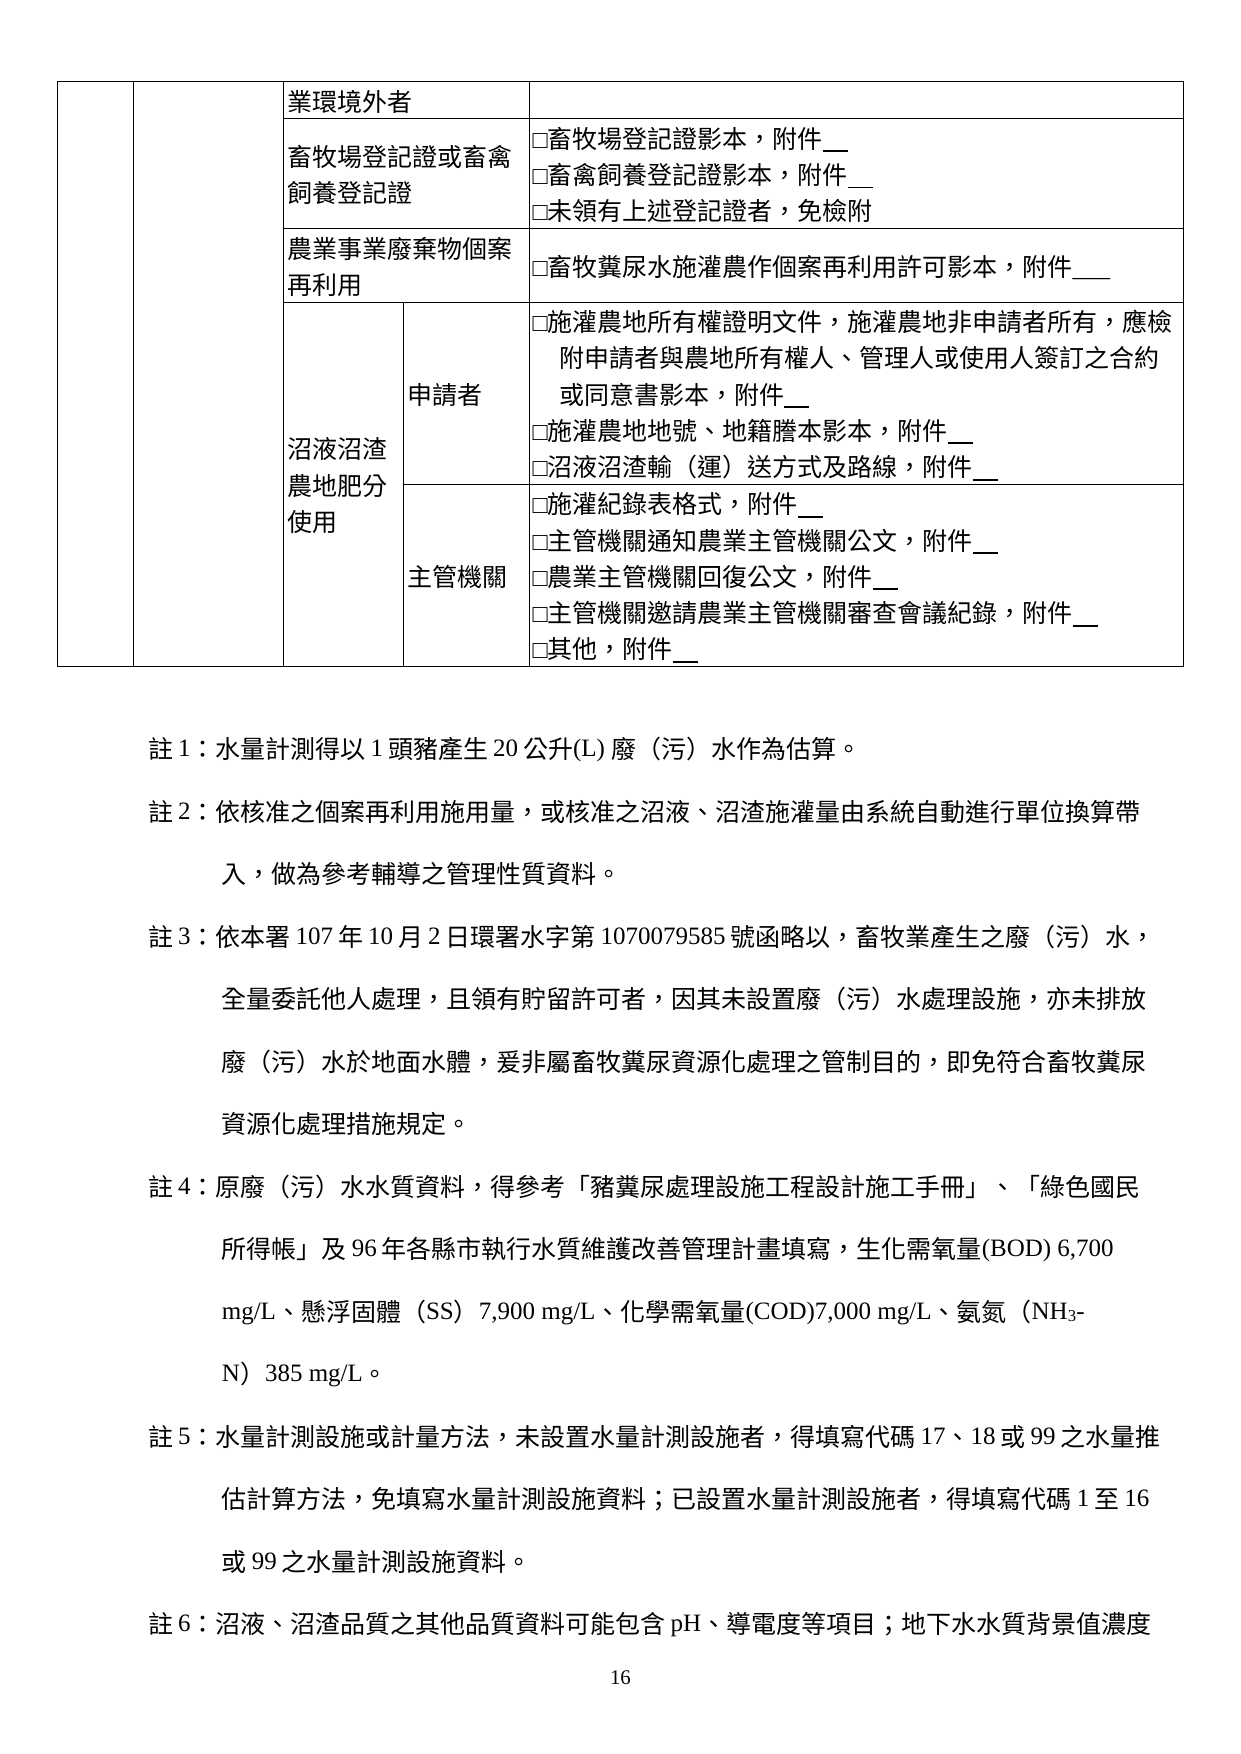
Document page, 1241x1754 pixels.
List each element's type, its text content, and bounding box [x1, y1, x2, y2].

table_cell 申請者 [404, 303, 529, 484]
text 註5：水量計測設施或計量方法，未設置水量計測設施者，得填寫代碼17、18或99之水量推估計算方法，免填寫水量計測設施資料；已設置水量計測設施者，得填寫代碼1至16或99之水量計測設施資料。 [148, 1393, 1164, 1581]
table_cell 農業事業廢棄物個案再利用 [284, 229, 529, 302]
table_cell 主管機關 [404, 485, 529, 666]
text 註4：原廢（污）水水質資料，得參考「豬糞尿處理設施工程設計施工手冊」、「綠色國民所得帳」及96年各縣市執行水質維護改善管理計畫填寫，生化需氧量(BOD) 6,700 mg/L、懸浮固體（SS）7,900 mg/L、化學需氧量(COD)7,000 mg/L、氨氮（NH3-N）385 mg/L。 [148, 1143, 1164, 1393]
table_cell 畜牧場登記證或畜禽飼養登記證 [284, 119, 529, 228]
text 註2：依核准之個案再利用施用量，或核准之沼液、沼渣施灌量由系統自動進行單位換算帶入，做為參考輔導之管理性質資料。 [148, 768, 1164, 893]
table_cell □畜牧場登記證影本，附件 □畜禽飼養登記證影本，附件 □未領有上述登記證者，免檢附 [530, 119, 1183, 228]
table_cell □畜牧糞尿水施灌農作個案再利用許可影本，附件___ [530, 229, 1183, 302]
table_cell [530, 82, 1183, 118]
table_cell 沼液沼渣農地肥分使用 [284, 303, 403, 666]
text 註3：依本署107年10月2日環署水字第1070079585號函略以，畜牧業產生之廢（污）水，全量委託他人處理，且領有貯留許可者，因其未設置廢（污）水處理設施，亦未排放廢（污）水於地面水體，爰非屬畜牧糞尿資源化處理之管制目的，即免符合畜牧糞尿資源化處理措施規定。 [148, 893, 1164, 1143]
table_cell □施灌農地所有權證明文件，施灌農地非申請者所有，應檢附申請者與農地所有權人、管理人或使用人簽訂之合約或同意書影本，附件 □施灌農地地號、地籍謄本影本，附件 □沼液沼渣輸（運）送方式及路線，附件 [530, 303, 1183, 484]
table_cell [58, 82, 133, 666]
table_cell 業環境外者 [284, 82, 529, 118]
text 註6：沼液、沼渣品質之其他品質資料可能包含pH、導電度等項目；地下水水質背景值濃度 [148, 1581, 1164, 1643]
table_cell [134, 82, 283, 666]
text 註1：水量計測得以1頭豬產生20公升(L) 廢（污）水作為估算。 [148, 706, 1164, 768]
table_cell □施灌紀錄表格式，附件 □主管機關通知農業主管機關公文，附件 □農業主管機關回復公文，附件 □主管機關邀請農業主管機關審查會議紀錄，附件 □其他，附件 [530, 485, 1183, 666]
